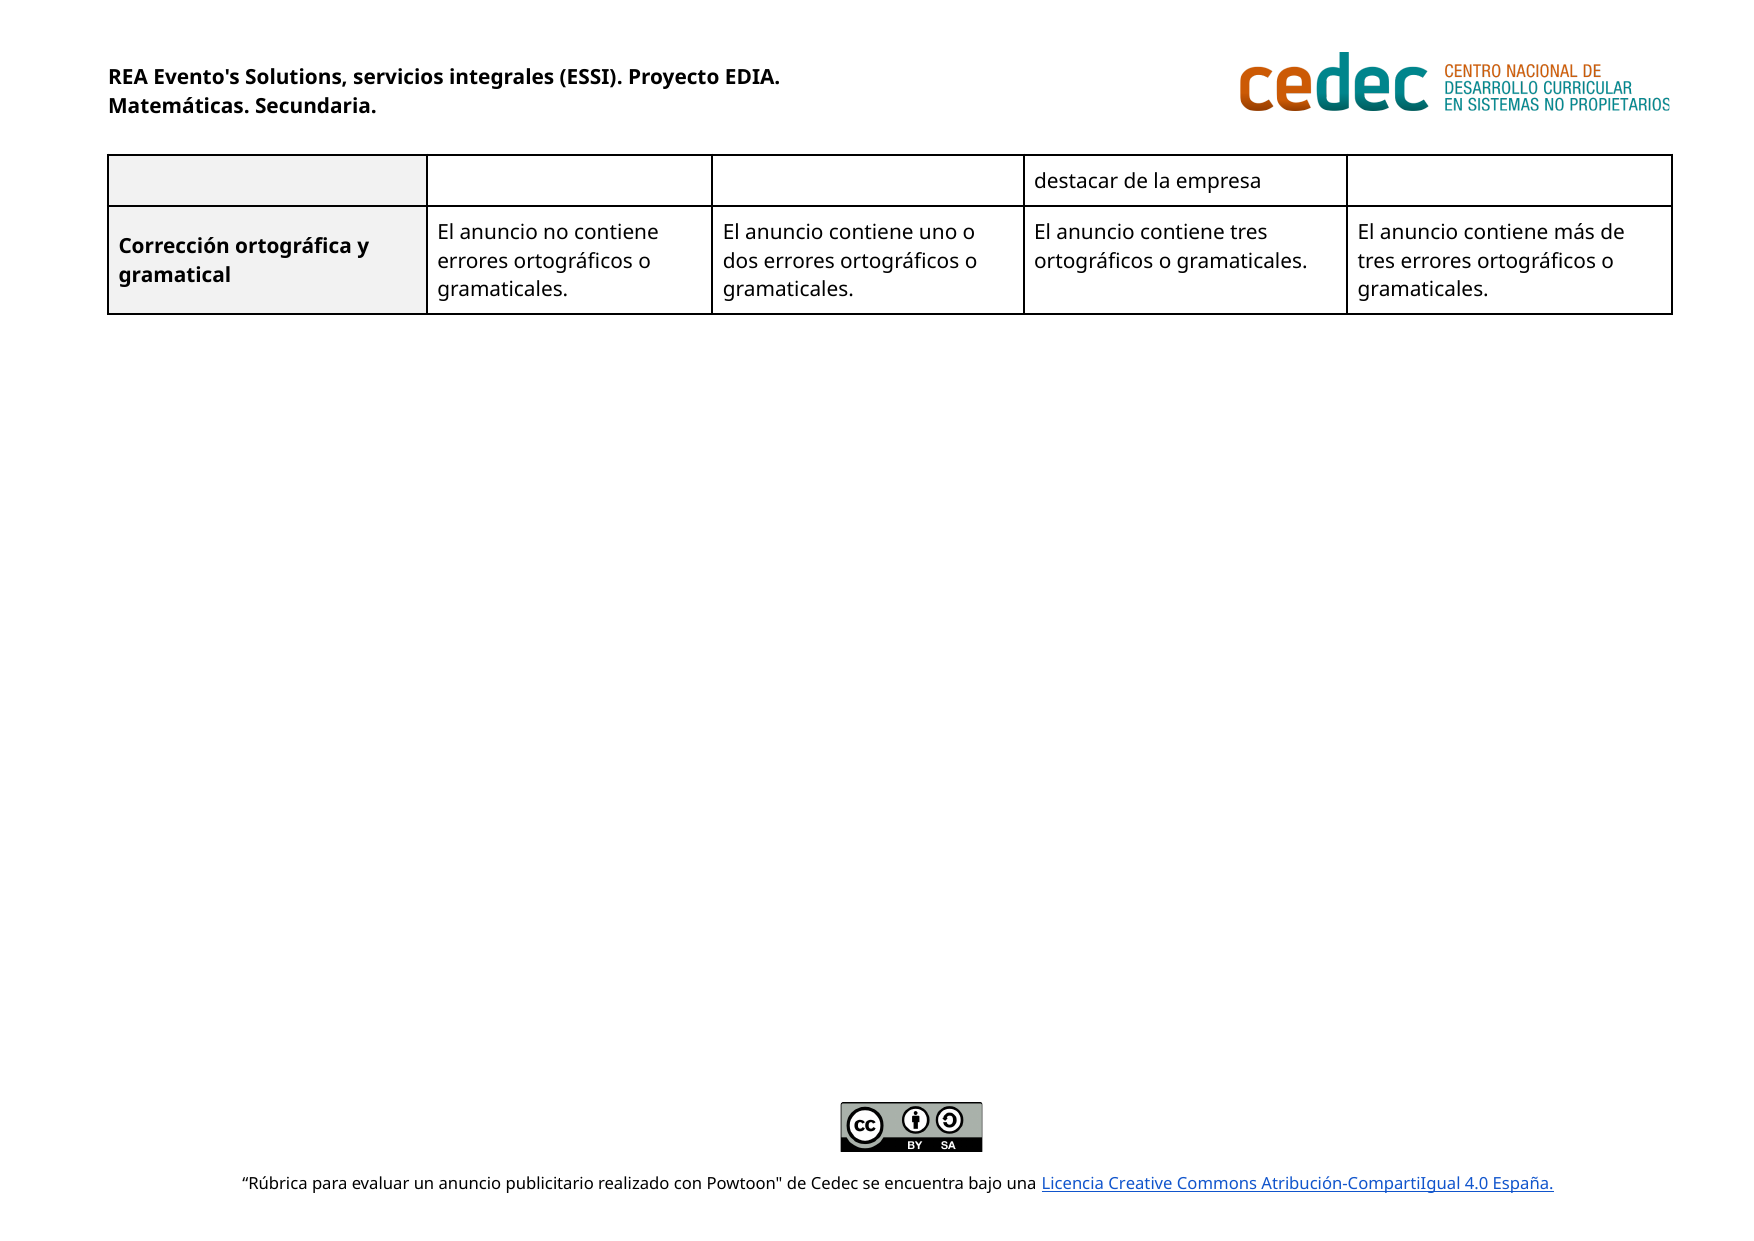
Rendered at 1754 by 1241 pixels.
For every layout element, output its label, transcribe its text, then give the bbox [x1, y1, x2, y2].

table_cell [713, 156, 1023, 205]
picture [840, 1102, 983, 1152]
picture [1240, 52, 1670, 111]
table_cell El anuncio no contiene errores ortográficos o gramaticales. [428, 207, 711, 313]
table_cell El anuncio contiene uno o dos errores ortográficos o gramaticales. [713, 207, 1023, 313]
table_cell [1348, 156, 1671, 205]
table_cell destacar de la empresa [1025, 156, 1346, 205]
table_cell [109, 156, 426, 205]
table_cell [428, 156, 711, 205]
table_cell El anuncio contiene tres ortográficos o gramaticales. [1025, 207, 1346, 313]
table_cell Corrección ortográfica y gramatical [109, 207, 426, 313]
table_cell El anuncio contiene más de tres errores ortográficos o gramaticales. [1348, 207, 1671, 313]
